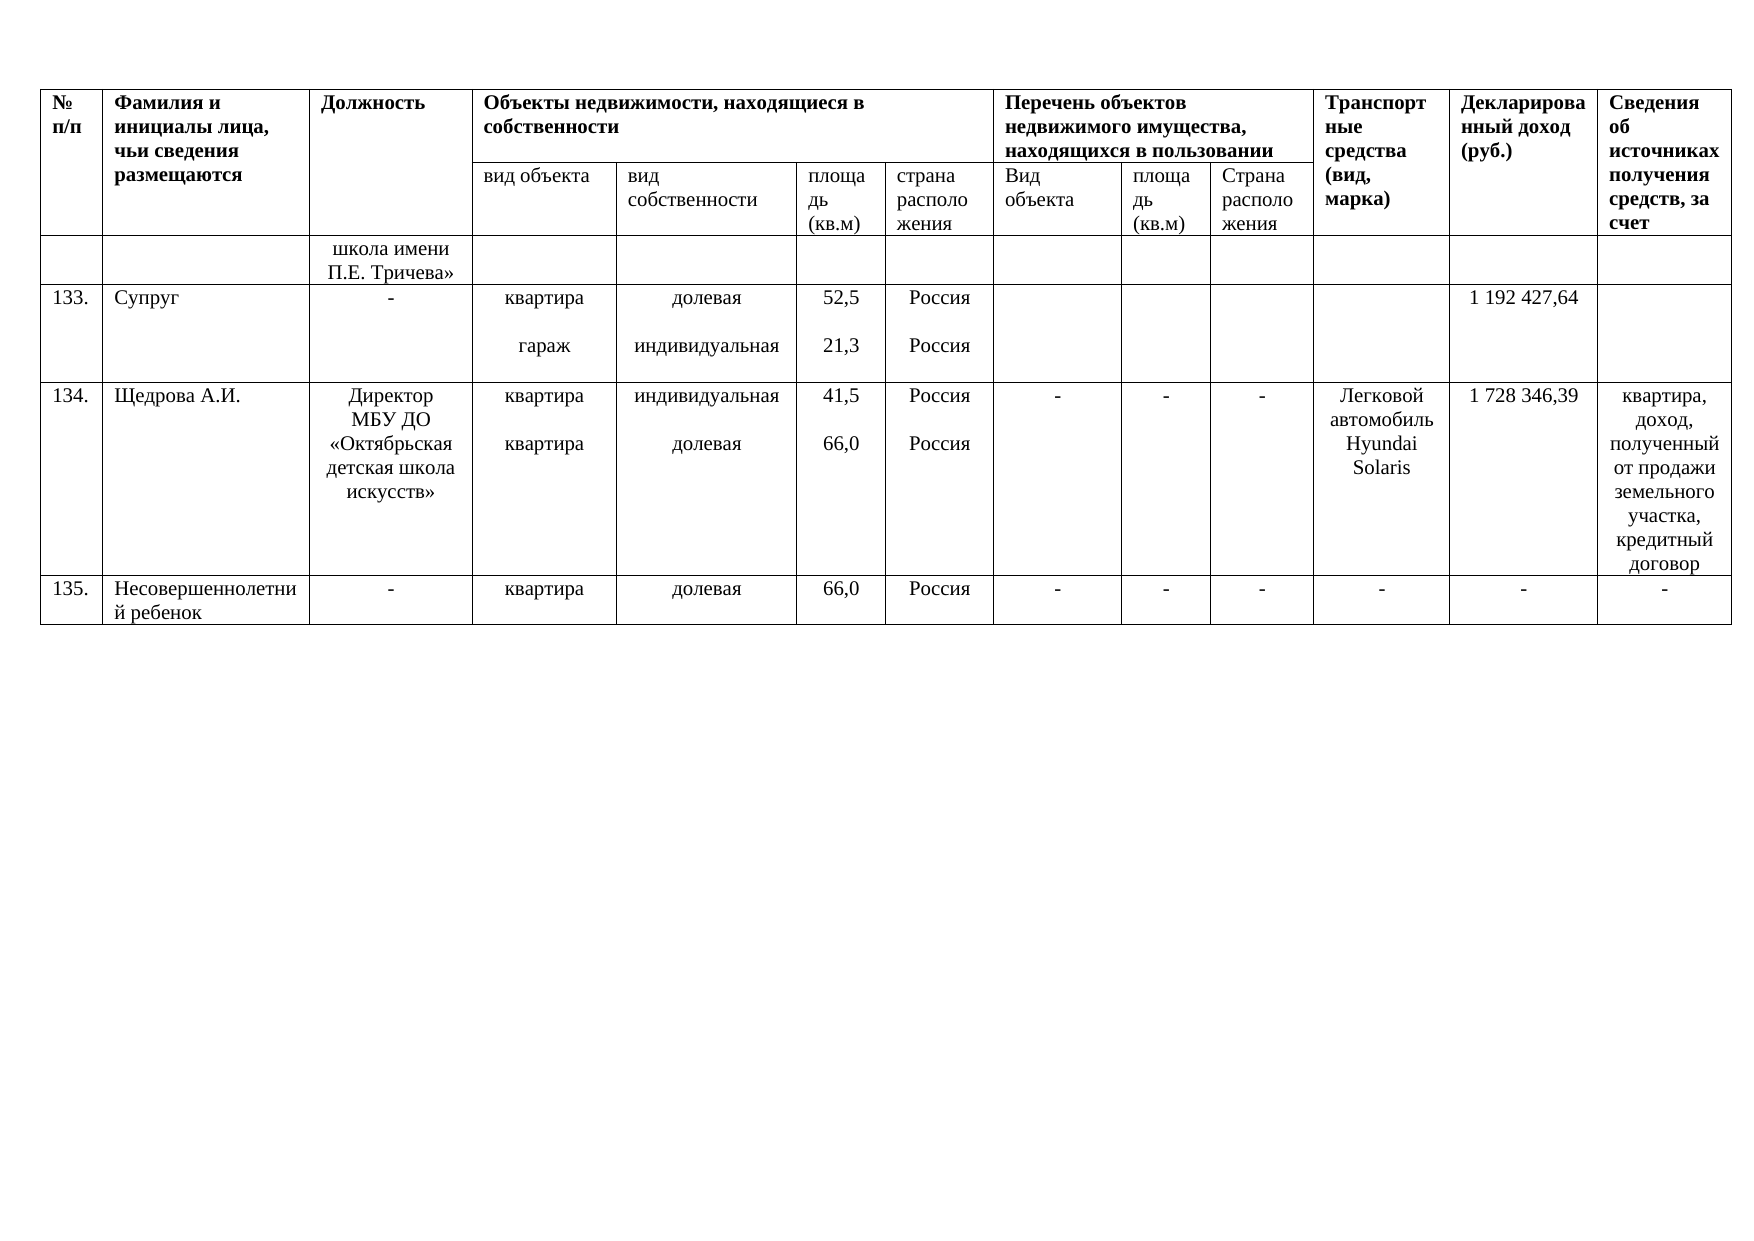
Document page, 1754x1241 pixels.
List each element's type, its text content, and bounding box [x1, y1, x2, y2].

table_cell - [1122, 236, 1210, 284]
table_cell [310, 649, 472, 673]
table_cell [1598, 674, 1731, 697]
table_cell [41, 722, 45, 746]
table_cell [473, 236, 616, 284]
table_cell [1598, 698, 1731, 722]
table_cell [472, 625, 616, 649]
table_cell [1731, 698, 1736, 722]
table_cell [797, 649, 885, 673]
table_cell Щедрова А.И. [103, 383, 309, 575]
table_cell 1 192 427,64 [1450, 285, 1597, 382]
table_cell [1732, 382, 1736, 575]
table_cell [1450, 649, 1598, 673]
table_cell Директор МБУ ДО «Октябрьская детская школа искусств» [310, 383, 472, 575]
table_cell [1314, 674, 1449, 697]
table_cell вид собственности [617, 163, 796, 235]
table_cell [885, 649, 989, 673]
table_cell Россия Россия [886, 383, 993, 575]
table_cell - [1598, 236, 1731, 284]
table_cell [1731, 674, 1736, 697]
table_cell [1211, 625, 1215, 649]
table_cell [1598, 285, 1731, 382]
table_header Сведения об источниках получения средств, за счет которых совершена сделка (вид приобретенного имущества, источники) [1598, 90, 1731, 235]
table_cell [1314, 649, 1449, 673]
table_cell [472, 698, 616, 722]
table_cell [797, 236, 885, 284]
table_cell [994, 285, 1121, 382]
table_cell [994, 698, 1122, 722]
table_cell [886, 236, 993, 284]
table_cell [1122, 698, 1211, 722]
table_cell [1732, 162, 1736, 235]
table_cell [1450, 674, 1598, 697]
table_cell - [994, 236, 1121, 284]
table_cell [989, 625, 993, 649]
table_cell [310, 698, 472, 722]
table_cell [1215, 722, 1314, 746]
table_cell [1122, 674, 1211, 697]
table_cell площадь (кв.м) [797, 163, 885, 235]
table_cell [797, 722, 885, 746]
table_cell [103, 722, 309, 746]
table_cell [310, 625, 472, 649]
table_cell 41,5 66,0 [797, 383, 885, 575]
table_cell [1731, 649, 1736, 673]
table_header Перечень объектов недвижимого имущества, находящихся в пользовании [994, 90, 1313, 162]
table_cell [472, 722, 616, 746]
table_cell школа имени П.Е. Тричева» [310, 236, 472, 284]
table_cell [994, 649, 1122, 673]
table_cell [885, 625, 989, 649]
table_cell - [1211, 576, 1313, 624]
table_cell 134. [41, 383, 102, 575]
table_cell [1215, 674, 1314, 697]
table_cell - [1450, 576, 1597, 624]
table_cell [310, 722, 472, 746]
table_cell [1122, 285, 1210, 382]
table_cell [1211, 285, 1313, 382]
table_cell [103, 649, 309, 673]
table_cell [989, 698, 993, 722]
table_header Объекты недвижимости, находящиеся в собственности [473, 90, 993, 162]
table_cell [617, 236, 796, 284]
table_cell [994, 722, 1122, 746]
table_cell [616, 625, 797, 649]
table_cell [103, 236, 309, 284]
table_cell [1215, 625, 1314, 649]
table_cell [45, 698, 103, 722]
table_cell - [1598, 576, 1731, 624]
table_cell [1598, 649, 1731, 673]
table_cell - [310, 285, 472, 382]
table_cell [45, 649, 103, 673]
table_cell [310, 674, 472, 697]
table_cell [1314, 698, 1449, 722]
table_cell [1215, 698, 1314, 722]
table_cell 52,5 21,3 [797, 285, 885, 382]
table_cell [989, 649, 993, 673]
table_cell Россия Россия [886, 285, 993, 382]
table_cell [885, 722, 989, 746]
table_cell [1211, 649, 1215, 673]
table_header [1732, 89, 1736, 162]
table_cell 135. [41, 576, 102, 624]
table_cell Россия [886, 576, 993, 624]
table_cell [1122, 722, 1211, 746]
table_cell [103, 625, 309, 649]
table_cell [472, 674, 616, 697]
table_cell [45, 722, 103, 746]
table_cell квартира, доход, полученный от продажи земельного участка, кредитный договор [1598, 383, 1731, 575]
table_cell [45, 625, 103, 649]
table_cell [41, 698, 45, 722]
table_cell [1314, 285, 1449, 382]
table_cell [1598, 625, 1731, 649]
table_cell [1314, 722, 1449, 746]
table_header Транспортные средства (вид, марка) [1314, 90, 1449, 235]
table_header Фамилия и инициалы лица, чьи сведения размещаются [103, 90, 309, 235]
table_cell - [1211, 383, 1313, 575]
table_cell - [1122, 383, 1210, 575]
table_cell Несовершеннолетний ребенок [103, 576, 309, 624]
table_cell [1211, 674, 1215, 697]
table_cell [616, 674, 797, 697]
table_cell - [994, 383, 1121, 575]
table_cell [1450, 698, 1598, 722]
table_cell 133. [41, 285, 102, 382]
table_cell квартира гараж [473, 285, 616, 382]
table_cell квартира [473, 576, 616, 624]
table_cell - [310, 576, 472, 624]
table_cell [1314, 236, 1449, 284]
table_cell долевая индивидуальная [617, 285, 796, 382]
table_cell [1450, 236, 1597, 284]
table_cell [797, 674, 885, 697]
table_cell [797, 698, 885, 722]
table_cell [885, 698, 989, 722]
table_cell Супруг [103, 285, 309, 382]
table_header № п/п [41, 90, 102, 235]
table_cell 66,0 [797, 576, 885, 624]
table_cell [989, 722, 993, 746]
table_cell - [1211, 236, 1313, 284]
table_cell - [1314, 576, 1449, 624]
table_header Должность [310, 90, 472, 235]
table_cell Легковой автомобиль Hyundai Solaris [1314, 383, 1449, 575]
table_cell [1598, 722, 1731, 746]
table_cell страна расположения [886, 163, 993, 235]
table_cell - [1122, 576, 1210, 624]
table_cell [1211, 698, 1215, 722]
table_cell индивидуальная долевая [617, 383, 796, 575]
table_cell Вид объекта [994, 163, 1121, 235]
table_cell 1 728 346,39 [1450, 383, 1597, 575]
table_cell [616, 722, 797, 746]
table_cell долевая [617, 576, 796, 624]
table_cell вид объекта [473, 163, 616, 235]
table_cell [616, 649, 797, 673]
table_cell [1314, 625, 1449, 649]
table_cell [989, 674, 993, 697]
table_cell [1122, 625, 1211, 649]
table_cell площадь (кв.м) [1122, 163, 1210, 235]
table_cell [472, 649, 616, 673]
table_cell [41, 625, 45, 649]
table_cell [1122, 649, 1211, 673]
table_cell Страна расположения [1211, 163, 1313, 235]
table_cell [616, 698, 797, 722]
table_cell [1731, 722, 1736, 746]
table_cell [1732, 575, 1736, 624]
table_cell [103, 674, 309, 697]
table_cell [41, 674, 45, 697]
table_cell [45, 674, 103, 697]
table_header Декларированный доход (руб.) [1450, 90, 1597, 235]
table_cell [1450, 722, 1598, 746]
table_cell - [994, 576, 1121, 624]
table_cell [1215, 649, 1314, 673]
table_cell [1732, 284, 1736, 382]
table_cell [1450, 625, 1598, 649]
table_cell [41, 236, 102, 284]
table_cell [41, 649, 45, 673]
table_cell [1731, 624, 1736, 649]
table_cell [1732, 235, 1736, 284]
table_cell квартира квартира [473, 383, 616, 575]
table_cell [994, 674, 1122, 697]
table_cell [885, 674, 989, 697]
table_cell [994, 625, 1122, 649]
table_cell [1211, 722, 1215, 746]
table_cell [797, 625, 885, 649]
table_cell [103, 698, 309, 722]
